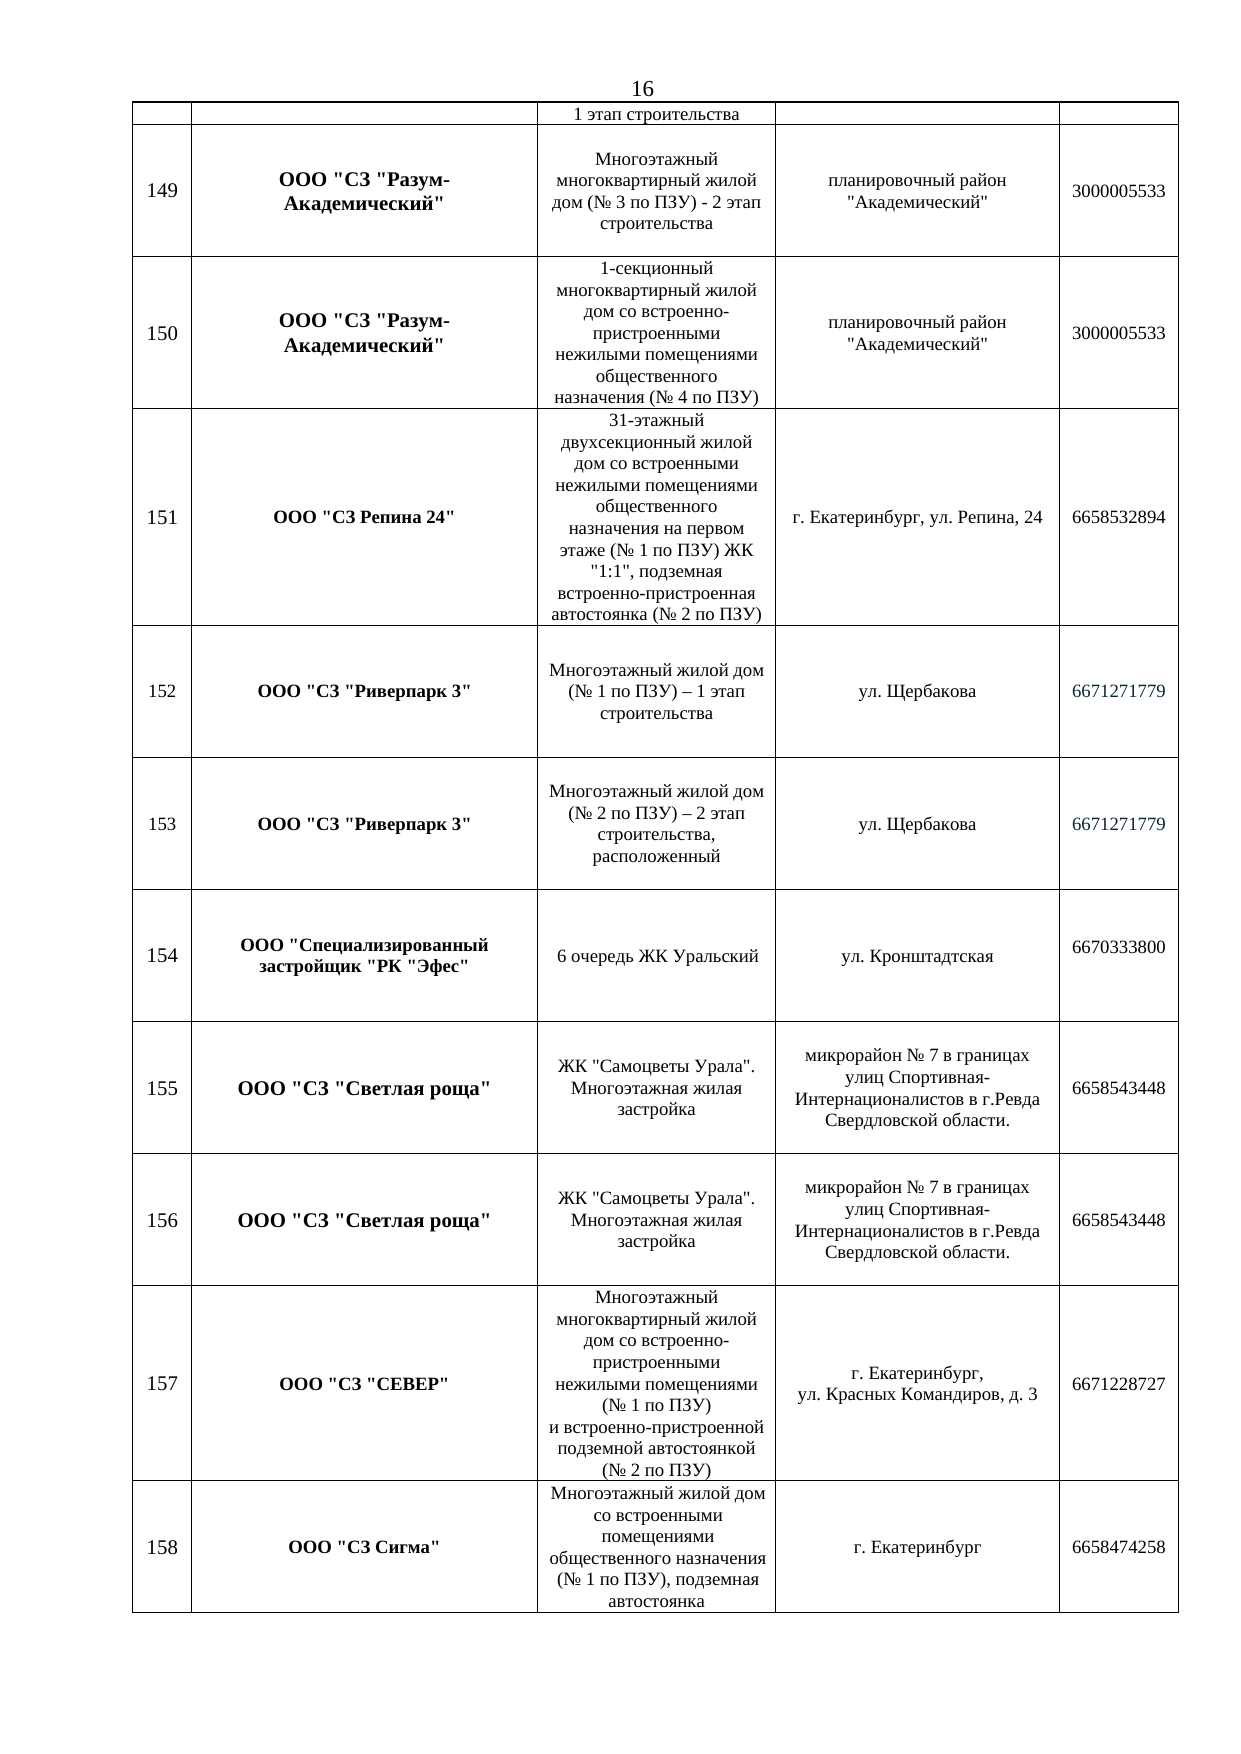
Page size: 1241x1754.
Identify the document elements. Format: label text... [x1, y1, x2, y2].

table_cell 6671271779 [1060, 758, 1178, 889]
table_cell 3000005533 [1060, 257, 1178, 408]
table_cell 152 [133, 626, 191, 757]
table_cell 31-этажный двухсекционный жилой дом со встроенными нежилыми помещениями общественного назначения на первом этаже (№ 1 по ПЗУ) ЖК "1:1", подземная встроенно-пристроенная автостоянка (№ 2 по ПЗУ) [538, 409, 775, 625]
table_cell 6658474258 [1060, 1481, 1178, 1612]
table_cell [1060, 103, 1178, 124]
table_cell 6658543448 [1060, 1022, 1178, 1153]
table_cell ООО "СЗ "Светлая роща" [192, 1022, 537, 1153]
table_cell ООО "СЗ Сигма" [192, 1481, 537, 1612]
table_cell 6 очередь ЖК Уральский [538, 890, 775, 1021]
table_cell 156 [133, 1154, 191, 1285]
table_cell Многоэтажный многоквартирный жилой дом со встроенно-пристроенными нежилыми помещениями (№ 1 по ПЗУ) и встроенно-пристроенной подземной автостоянкой (№ 2 по ПЗУ) [538, 1286, 775, 1480]
table_cell 155 [133, 1022, 191, 1153]
table_cell ул. Кронштадтская [776, 890, 1059, 1021]
table_cell ООО "СЗ Репина 24" [192, 409, 537, 625]
table_cell 3000005533 [1060, 125, 1178, 256]
table_cell 157 [133, 1286, 191, 1480]
table_cell 6671228727 [1060, 1286, 1178, 1480]
table_cell 154 [133, 890, 191, 1021]
table_cell микрорайон № 7 в границах улиц Спортивная-Интернационалистов в г.Ревда Свердловской области. [776, 1154, 1059, 1285]
table_cell - 1 этап строительства [538, 103, 775, 124]
table_cell 1-секционный многоквартирный жилой дом со встроенно-пристроенными нежилыми помещениями общественного назначения (№ 4 по ПЗУ) [538, 257, 775, 408]
table_cell ООО "СЗ "Риверпарк 3" [192, 626, 537, 757]
table_cell ООО "СЗ "СЕВЕР" [192, 1286, 537, 1480]
table_cell ЖК "Самоцветы Урала". Многоэтажная жилая застройка [538, 1154, 775, 1285]
table_cell 6658532894 [1060, 409, 1178, 625]
table_cell 151 [133, 409, 191, 625]
table_cell ул. Щербакова [776, 626, 1059, 757]
table_cell 6658543448 [1060, 1154, 1178, 1285]
table_cell ООО "СЗ "Разум-Академический" [192, 125, 537, 256]
table_cell г. Екатеринбург, ул. Репина, 24 [776, 409, 1059, 625]
table_cell Многоэтажный жилой дом (№ 2 по ПЗУ) – 2 этап строительства, расположенный [538, 758, 775, 889]
table_cell Многоэтажный жилой дом (№ 1 по ПЗУ) – 1 этап строительства [538, 626, 775, 757]
table_cell планировочный район "Академический" [776, 125, 1059, 256]
table_cell 153 [133, 758, 191, 889]
table_cell [192, 103, 537, 124]
table_cell 6670333800 [1060, 890, 1178, 1021]
table_cell Многоэтажный многоквартирный жилой дом (№ 3 по ПЗУ) - 2 этап строительства [538, 125, 775, 256]
table_cell ООО "СЗ "Светлая роща" [192, 1154, 537, 1285]
table_cell микрорайон № 7 в границах улиц Спортивная-Интернационалистов в г.Ревда Свердловской области. [776, 1022, 1059, 1153]
table_cell [133, 103, 191, 124]
table_cell 150 [133, 257, 191, 408]
table_cell Многоэтажный жилой дом со встроенными помещениями общественного назначения (№ 1 по ПЗУ), подземная автостоянка [538, 1481, 775, 1612]
table_cell ООО "СЗ "Риверпарк 3" [192, 758, 537, 889]
table_cell г. Екатеринбург [776, 1481, 1059, 1612]
table_cell 149 [133, 125, 191, 256]
table_cell ООО "Специализированный застройщик "РК "Эфес" [192, 890, 537, 1021]
table_cell [776, 103, 1059, 124]
table_cell г. Екатеринбург, ул. Красных Командиров, д. 3 [776, 1286, 1059, 1480]
table_cell ООО "СЗ "Разум-Академический" [192, 257, 537, 408]
table_cell ул. Щербакова [776, 758, 1059, 889]
table_cell 158 [133, 1481, 191, 1612]
table_cell планировочный район "Академический" [776, 257, 1059, 408]
table_cell 6671271779 [1060, 626, 1178, 757]
table_cell ЖК "Самоцветы Урала". Многоэтажная жилая застройка [538, 1022, 775, 1153]
